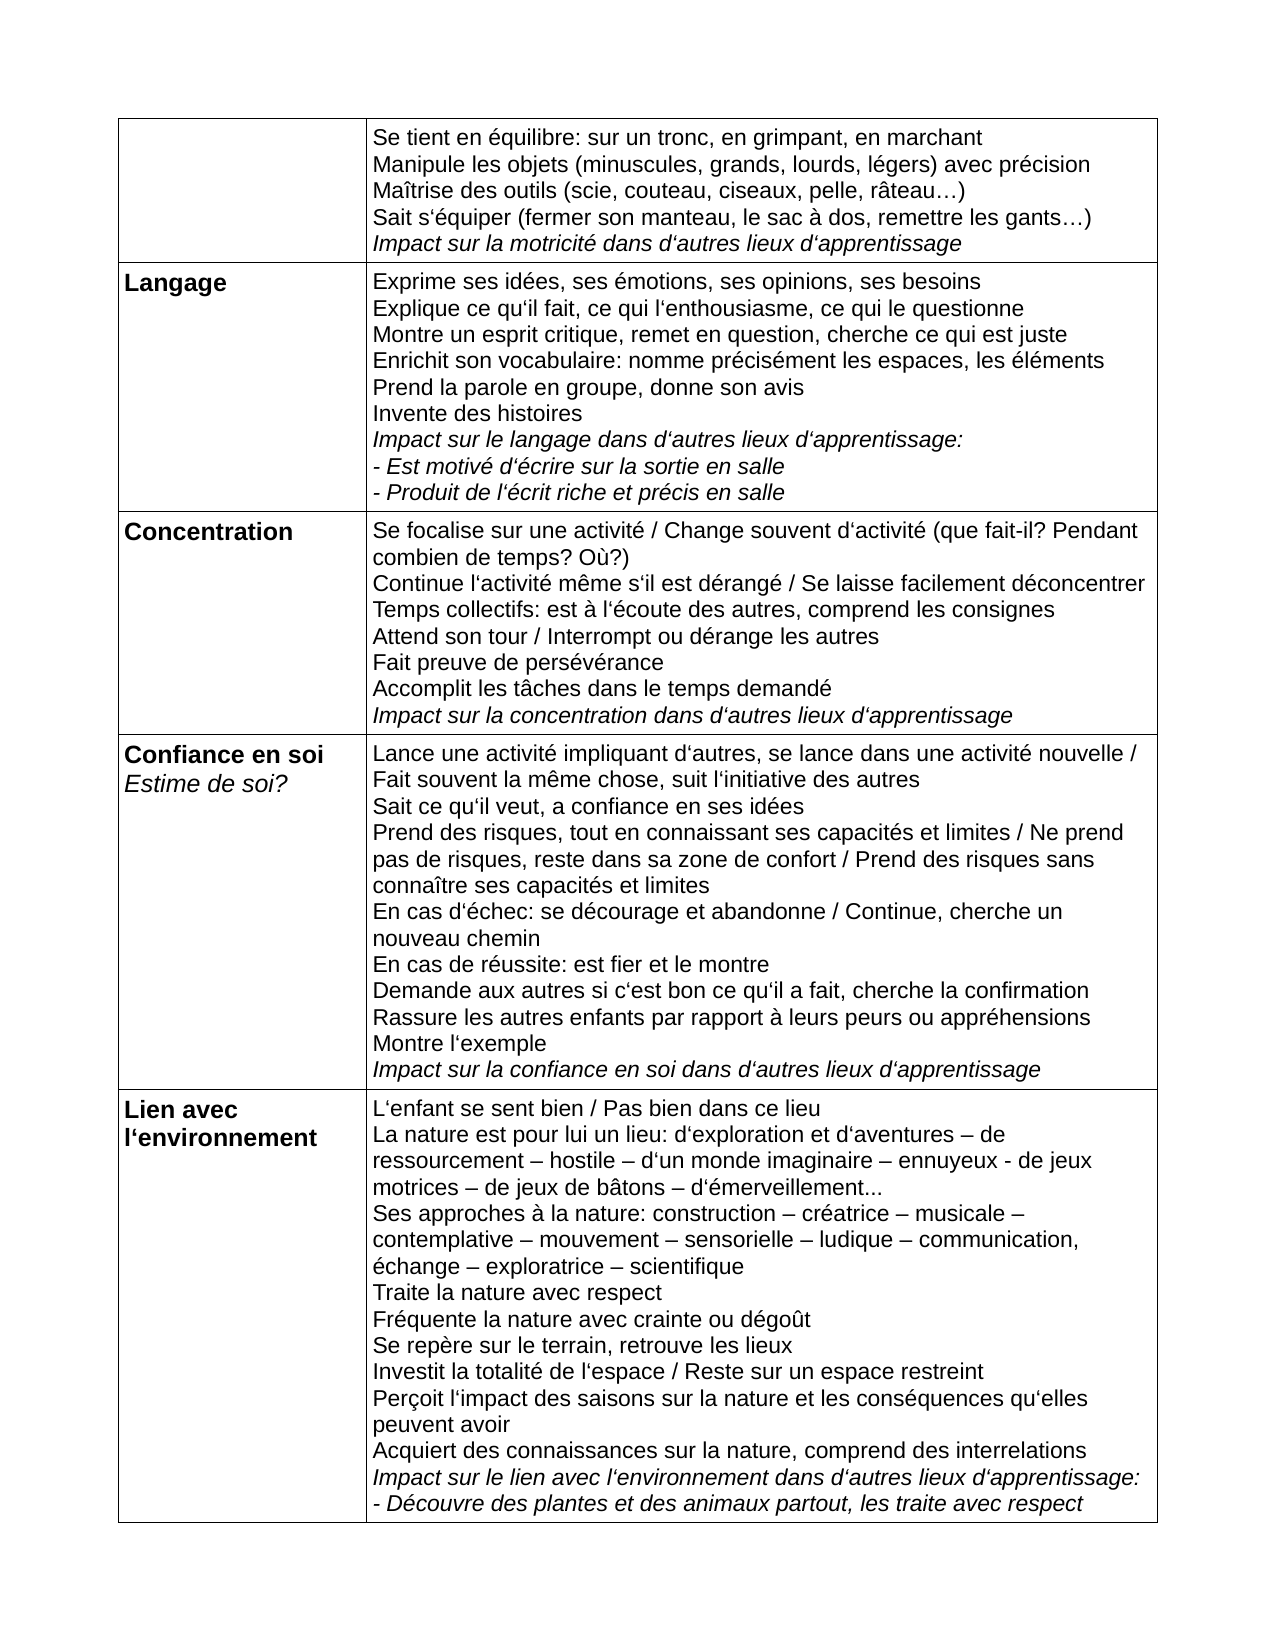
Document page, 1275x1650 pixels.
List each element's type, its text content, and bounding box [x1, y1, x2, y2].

table_cell Langage [119, 263, 366, 511]
table_cell L‘enfant se sent bien / Pas bien dans ce lieu La nature est pour lui un lieu: d‘exploration et d‘aventures – de ressourcement – hostile – d‘un monde imaginaire – ennuyeux - de jeux motrices – de jeux de bâtons – d‘émerveillement... Ses approches à la nature: construction – créatrice – musicale – contemplative – mouvement – sensorielle – ludique – communication, échange – exploratrice – scientifique Traite la nature avec respect Fréquente la nature avec crainte ou dégoût Se repère sur le terrain, retrouve les lieux Investit la totalité de l‘espace / Reste sur un espace restreint Perçoit l‘impact des saisons sur la nature et les conséquences qu‘elles peuvent avoir Acquiert des connaissances sur la nature, comprend des interrelations Impact sur le lien avec l‘environnement dans d‘autres lieux d‘apprentissage: - Découvre des plantes et des animaux partout, les traite avec respect [367, 1090, 1157, 1522]
table_cell Exprime ses idées, ses émotions, ses opinions, ses besoins Explique ce qu‘il fait, ce qui l‘enthousiasme, ce qui le questionne Montre un esprit critique, remet en question, cherche ce qui est juste Enrichit son vocabulaire: nomme précisément les espaces, les éléments Prend la parole en groupe, donne son avis Invente des histoires Impact sur le langage dans d‘autres lieux d‘apprentissage: - Est motivé d‘écrire sur la sortie en salle - Produit de l‘écrit riche et précis en salle [367, 263, 1157, 511]
table_cell Se tient en équilibre: sur un tronc, en grimpant, en marchant Manipule les objets (minuscules, grands, lourds, légers) avec précision Maîtrise des outils (scie, couteau, ciseaux, pelle, râteau…) Sait s‘équiper (fermer son manteau, le sac à dos, remettre les gants…) Impact sur la motricité dans d‘autres lieux d‘apprentissage [367, 119, 1157, 262]
table_cell Concentration [119, 512, 366, 734]
table_cell Se focalise sur une activité / Change souvent d‘activité (que fait-il? Pendant combien de temps? Où?) Continue l‘activité même s‘il est dérangé / Se laisse facilement déconcentrer Temps collectifs: est à l‘écoute des autres, comprend les consignes Attend son tour / Interrompt ou dérange les autres Fait preuve de persévérance Accomplit les tâches dans le temps demandé Impact sur la concentration dans d‘autres lieux d‘apprentissage [367, 512, 1157, 734]
table_cell Confiance en soi Estime de soi? [119, 735, 366, 1088]
table_cell Lien avec l‘environnement [119, 1090, 366, 1522]
table_cell Lance une activité impliquant d‘autres, se lance dans une activité nouvelle / Fait souvent la même chose, suit l‘initiative des autres Sait ce qu‘il veut, a confiance en ses idées Prend des risques, tout en connaissant ses capacités et limites / Ne prend pas de risques, reste dans sa zone de confort / Prend des risques sans connaître ses capacités et limites En cas d‘échec: se décourage et abandonne / Continue, cherche un nouveau chemin En cas de réussite: est fier et le montre Demande aux autres si c‘est bon ce qu‘il a fait, cherche la confirmation Rassure les autres enfants par rapport à leurs peurs ou appréhensions Montre l‘exemple Impact sur la confiance en soi dans d‘autres lieux d‘apprentissage [367, 735, 1157, 1088]
table_cell [119, 119, 366, 262]
